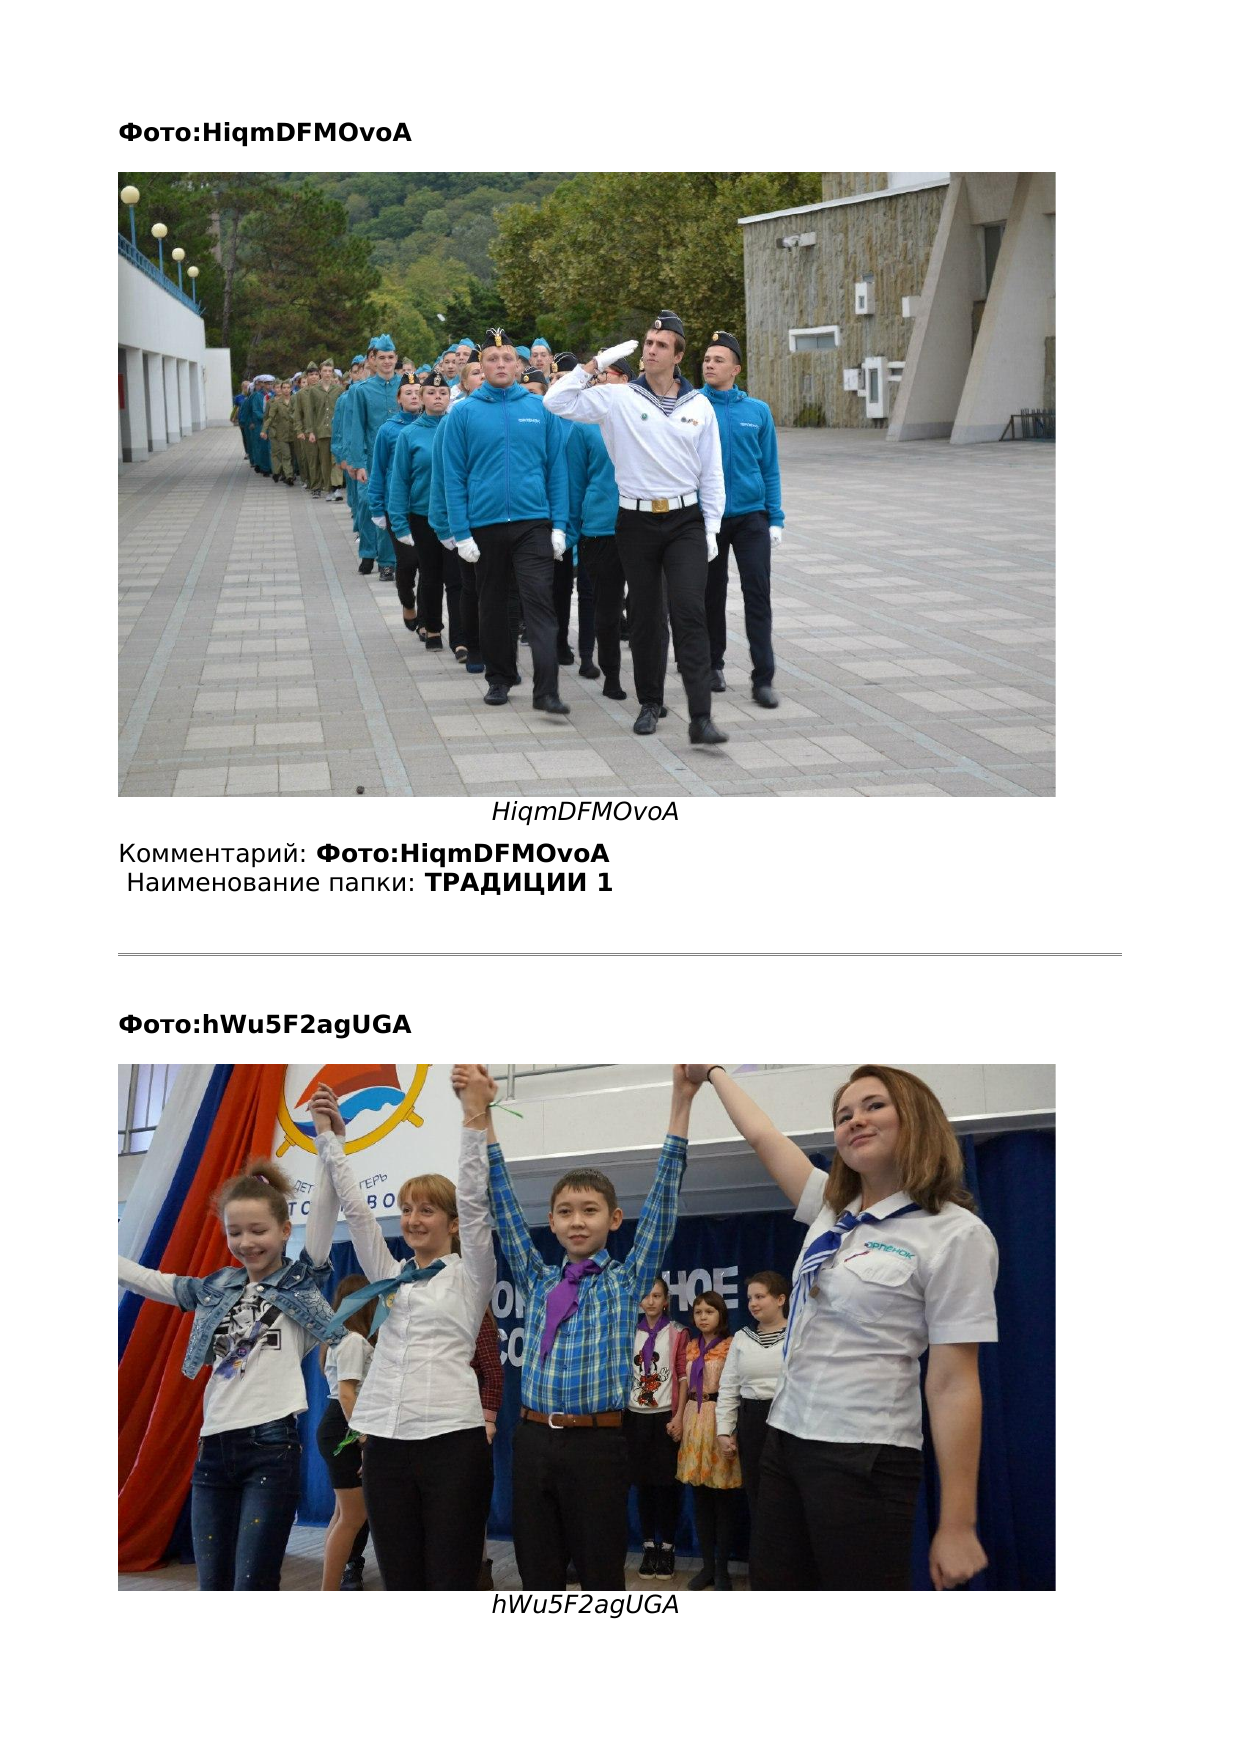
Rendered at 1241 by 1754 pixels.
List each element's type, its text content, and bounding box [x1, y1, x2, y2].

subtitle Фото:hWu5F2agUGA [118, 1010, 1122, 1039]
text Комментарий: Фото:HiqmDFMOvoA Наименование папки: ТРАДИЦИИ 1 [118, 839, 1122, 926]
text HiqmDFMOvoA [118, 797, 1056, 826]
picture [118, 1064, 1056, 1591]
text hWu5F2agUGA [118, 1591, 1056, 1619]
picture [118, 172, 1056, 797]
subtitle Фото:HiqmDFMOvoA [118, 118, 1122, 147]
